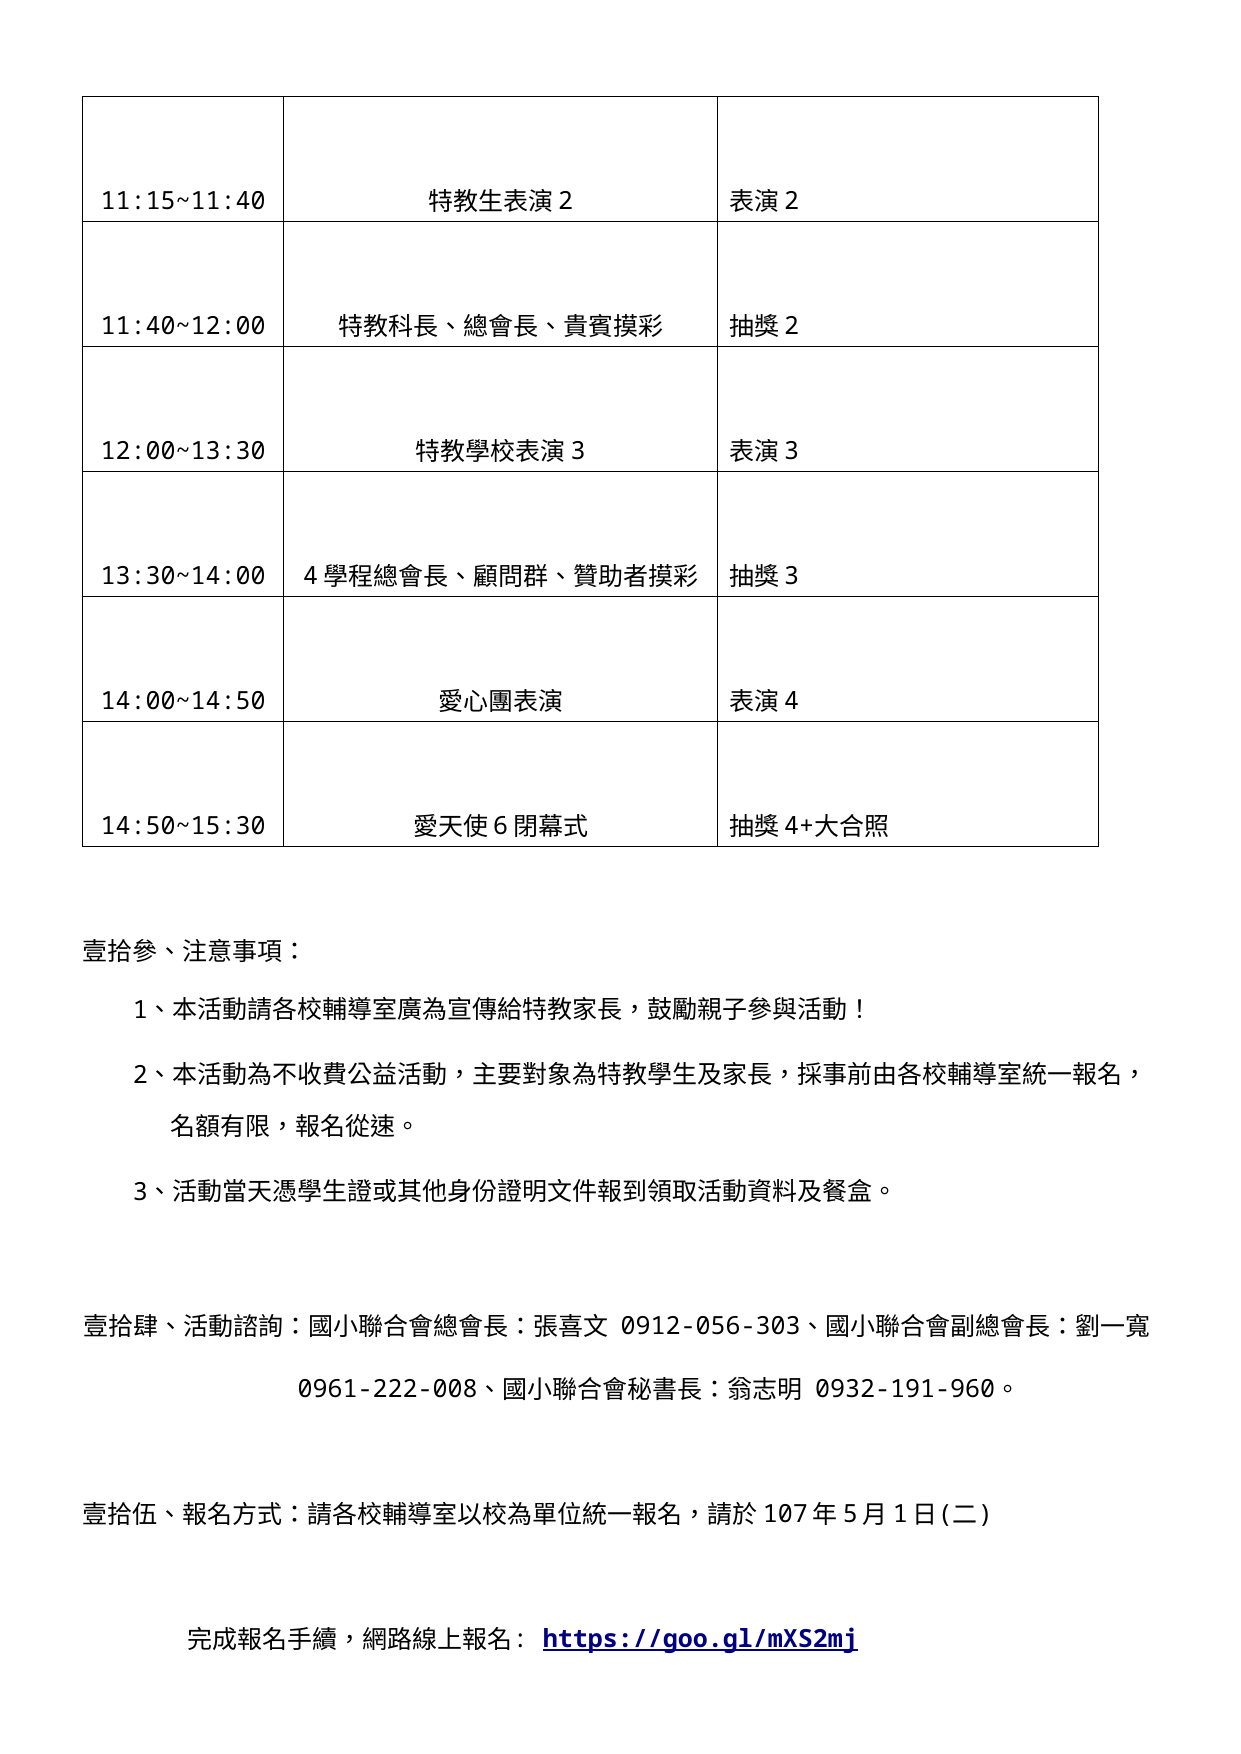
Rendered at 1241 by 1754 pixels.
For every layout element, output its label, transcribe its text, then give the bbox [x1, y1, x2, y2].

table_cell 特教生表演2 [284, 97, 717, 221]
table_cell 表演3 [718, 347, 1098, 471]
table_cell 愛天使6閉幕式 [284, 722, 717, 846]
table_cell 特教學校表演3 [284, 347, 717, 471]
list 報名方式：請各校輔導室以校為單位統一報名，請於107年5月1日(二) [83, 1471, 1157, 1533]
table_cell 抽獎2 [718, 222, 1098, 346]
table_cell 抽獎4+大合照 [718, 722, 1098, 846]
table_cell 愛心團表演 [284, 597, 717, 721]
list 本活動請各校輔導室廣為宣傳給特教家長，鼓勵親子參與活動！ [133, 977, 1157, 1029]
table_cell 表演2 [718, 97, 1098, 221]
table_cell 11:15~11:40 [83, 97, 283, 221]
table_cell 14:50~15:30 [83, 722, 283, 846]
list 活動諮詢：國小聯合會總會長：張喜文 0912-056-303、國小聯合會副總會長：劉一寬 0961-222-008、國小聯合會秘書長：翁志明 0932-191-960。 [83, 1283, 1157, 1408]
table_cell 特教科長、總會長、貴賓摸彩 [284, 222, 717, 346]
table_cell 12:00~13:30 [83, 347, 283, 471]
table_cell 14:00~14:50 [83, 597, 283, 721]
list 本活動為不收費公益活動，主要對象為特教學生及家長，採事前由各校輔導室統一報名，名額有限，報名從速。 [133, 1042, 1157, 1146]
table_cell 表演4 [718, 597, 1098, 721]
table_cell 11:40~12:00 [83, 222, 283, 346]
text 完成報名手續，網路線上報名: https://goo.gl/mXS2mj [83, 1596, 1157, 1658]
list 注意事項： [83, 908, 1157, 971]
table_cell 13:30~14:00 [83, 472, 283, 596]
list 活動當天憑學生證或其他身份證明文件報到領取活動資料及餐盒。 [133, 1158, 1157, 1210]
table_cell 4學程總會長、顧問群、贊助者摸彩 [284, 472, 717, 596]
table_cell 抽獎3 [718, 472, 1098, 596]
